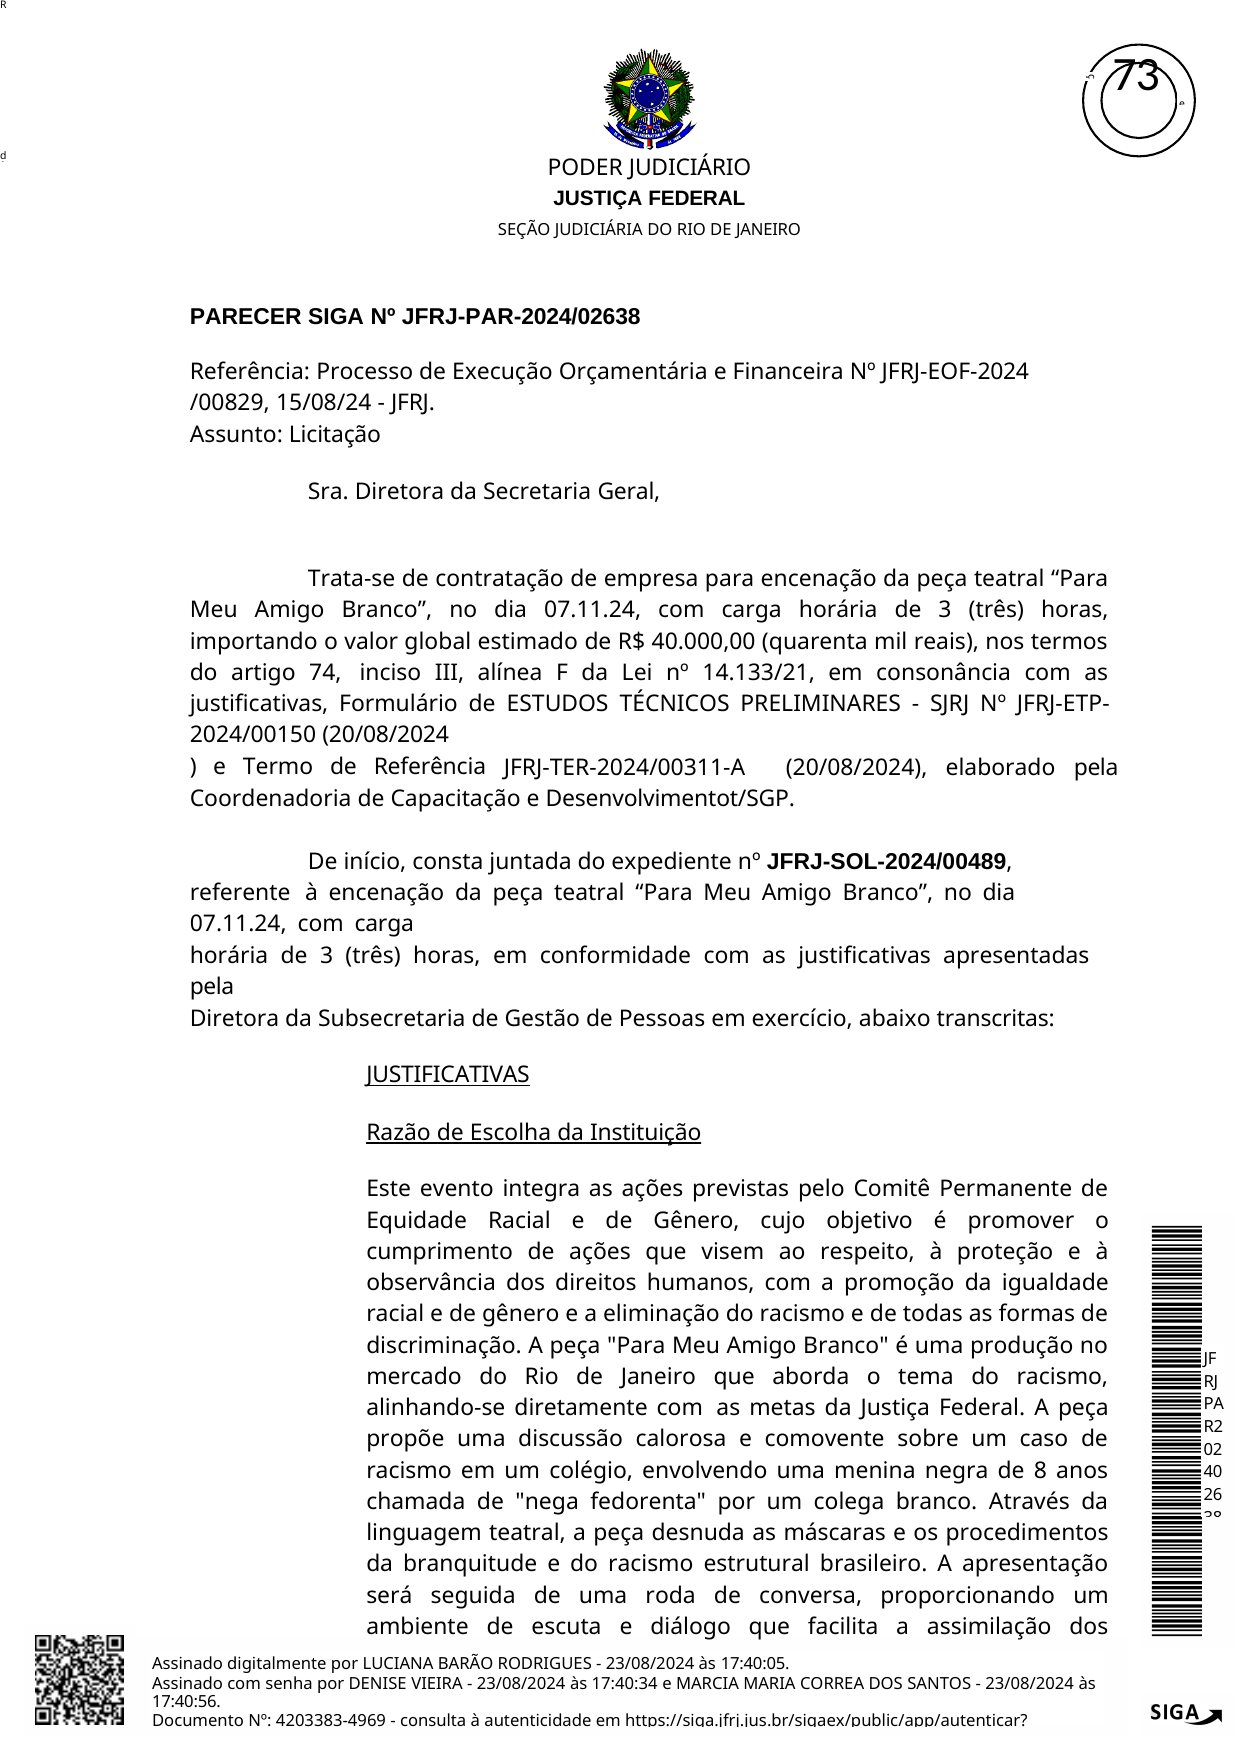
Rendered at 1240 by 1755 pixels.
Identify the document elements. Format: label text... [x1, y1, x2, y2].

text d [0, 151, 6, 161]
text Referência: Processo de Execução Orçamentária e Financeira Nº JFRJ-EOF-2024 [189, 355, 1133, 386]
text R [0, 0, 8, 10]
text JUSTIFICATIVAS [366, 1058, 1133, 1090]
text Este evento integra as ações previstas pelo Comitê Permanente de Equidade Racial e de Gênero, cujo objetivo é promover o cumprimento de ações que visem ao respeito, à proteção e à observância dos direitos humanos, com a promoção da igualdade racial e de gênero e a eliminação do racismo e de todas as formas de discriminação. A peça "Para Meu Amigo Branco" é uma produção no mercado do Rio de Janeiro que aborda o tema do racismo, alinhando-se diretamente com as metas da Justiça Federal. A peça propõe uma discussão calorosa e comovente sobre um caso de racismo em um colégio, envolvendo uma menina negra de 8 anos chamada de "nega fedorenta" por um colega branco. Através da linguagem teatral, a peça desnuda as máscaras e os procedimentos da branquitude e do racismo estrutural brasileiro. A apresentação será seguida de uma roda de conversa, proporcionando um ambiente de escuta e diálogo que facilita a assimilação dos [366, 1172, 1109, 1637]
text JFRJPAR202402638A [1203, 1347, 1224, 1517]
text De início, consta juntada do expediente nº JFRJ-SOL-2024/00489, referente à encenação da peça teatral “Para Meu Amigo Branco”, no dia 07.11.24, com carga [189, 845, 1109, 938]
subtitle PODER JUDICIÁRIO [328, 151, 970, 182]
text ç [1085, 74, 1099, 81]
text (20/08/2024), elaborado pela [786, 751, 1133, 782]
text Trata-se de contratação de empresa para encenação da peça teatral “Para Meu Amigo Branco”, no dia 07.11.24, com carga horária de 3 (três) horas, importando o valor global estimado de R$ 40.000,00 (quarenta mil reais), nos termos do artigo 74, inciso III, alínea F da Lei nº 14.133/21, em consonância com as justificativas, Formulário de ESTUDOS TÉCNICOS PRELIMINARES - SJRJ Nº JFRJ-ETP-2024/00150 (20/08/2024 [189, 562, 1109, 749]
text Coordenadoria de Capacitação e Desenvolvimentot/SGP. [189, 782, 1133, 813]
text e [1179, 97, 1193, 105]
text JUSTIÇA FEDERAL [328, 186, 970, 209]
text Assunto: Licitação [189, 418, 1133, 449]
text Diretora da Subsecretaria de Gestão de Pessoas em exercício, abaixo transcritas: [189, 1001, 1133, 1033]
text Razão de Escolha da Instituição [366, 1115, 1133, 1147]
text horária de 3 (três) horas, em conformidade com as justificativas apresentadas pela [189, 939, 1133, 1001]
text ) e Termo de Referência [189, 750, 486, 781]
subtitle /00829, 15/08/24 - JFRJ. [189, 386, 1133, 417]
text Sra. Diretora da Secretaria Geral, [308, 474, 1133, 506]
subtitle JFRJ-TER-2024/00311-A [503, 751, 768, 782]
text SEÇÃO JUDICIÁRIA DO RIO DE JANEIRO [328, 217, 970, 240]
subtitle PARECER SIGA Nº JFRJ-PAR-2024/02638 [189, 303, 1133, 329]
